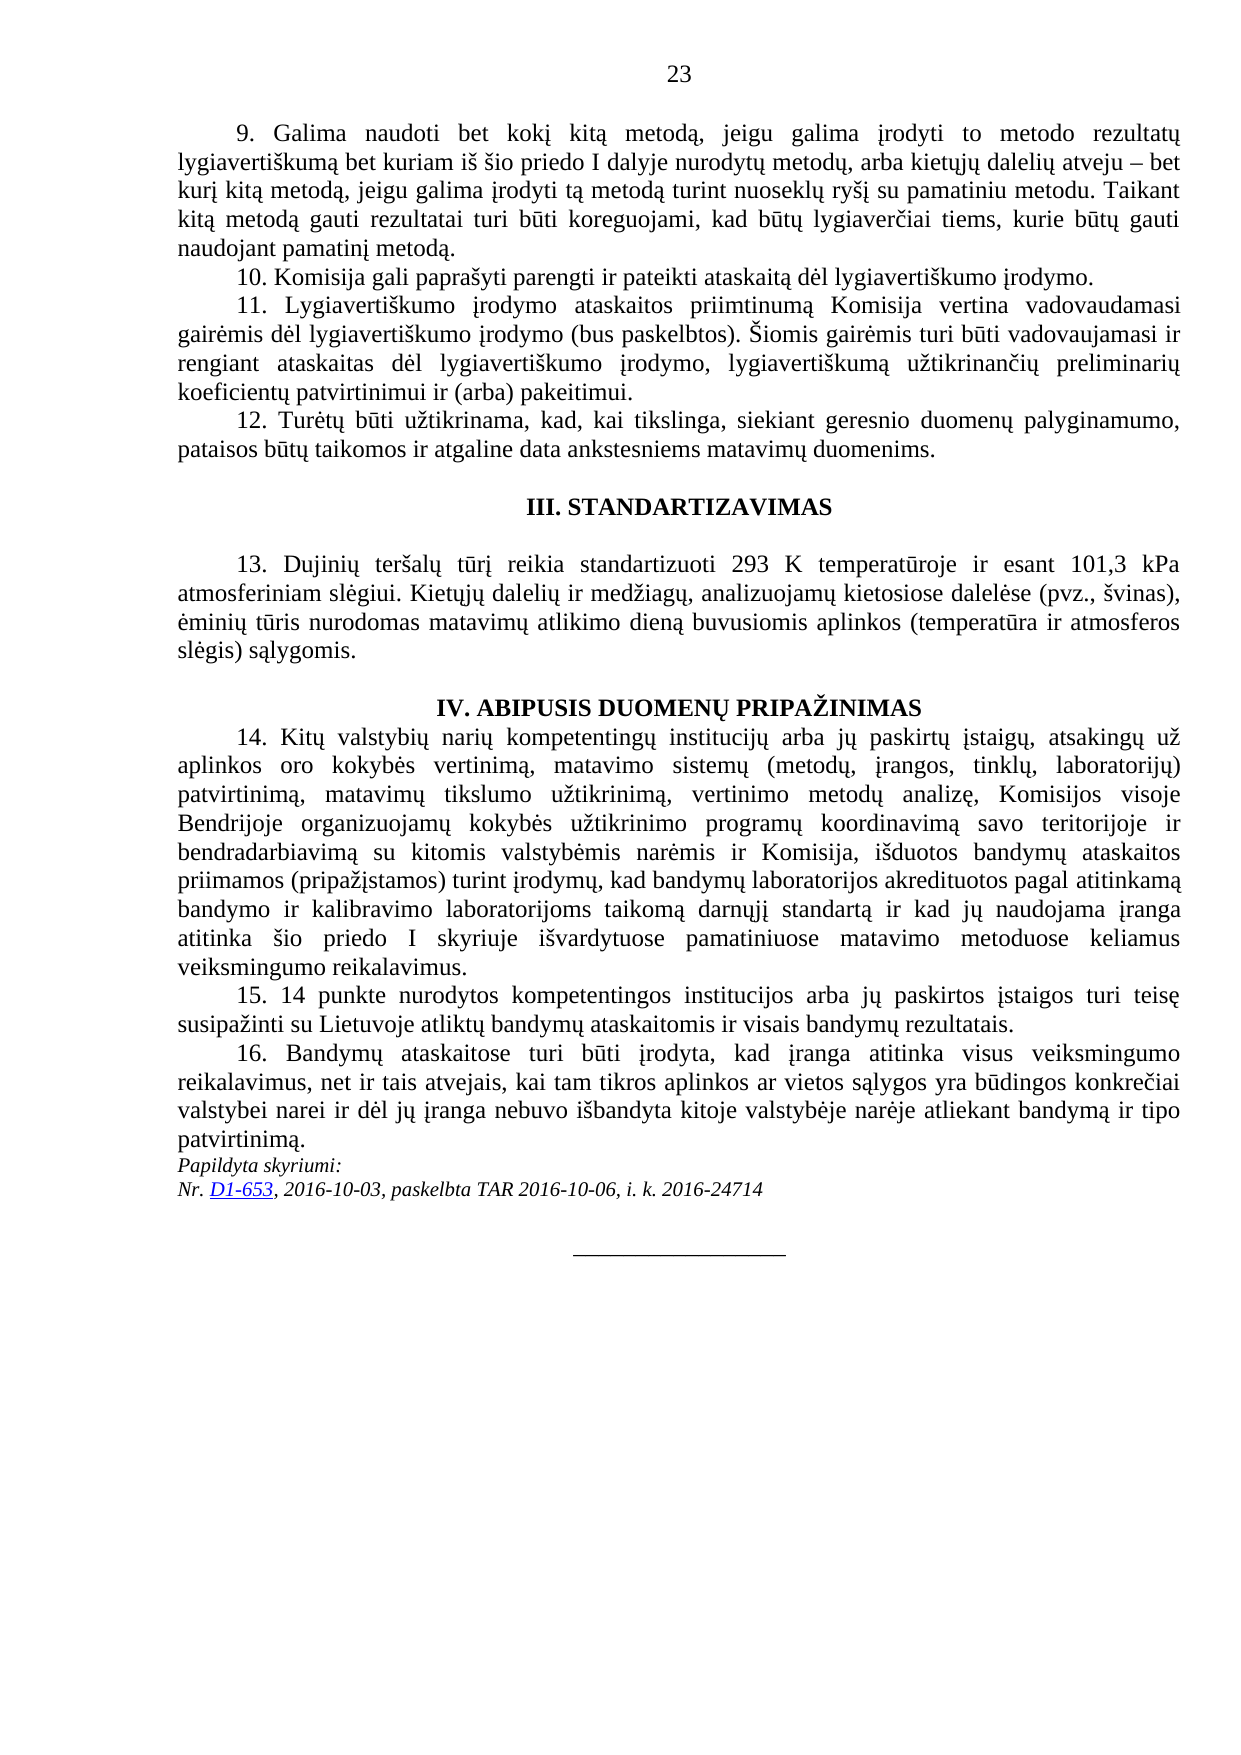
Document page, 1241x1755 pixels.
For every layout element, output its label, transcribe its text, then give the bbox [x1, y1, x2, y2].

text Nr. D1-653, 2016-10-03, paskelbta TAR 2016-10-06, i. k. 2016-24714 [177, 1177, 1181, 1201]
text 15. 14 punkte nurodytos kompetentingos institucijos arba jų paskirtos įstaigos turi teisę susipažinti su Lietuvoje atliktų bandymų ataskaitomis ir visais bandymų rezultatais. [177, 981, 1181, 1038]
text 9. Galima naudoti bet kokį kitą metodą, jeigu galima įrodyti to metodo rezultatų lygiavertiškumą bet kuriam iš šio priedo I dalyje nurodytų metodų, arba kietųjų dalelių atveju – bet kurį kitą metodą, jeigu galima įrodyti tą metodą turint nuoseklų ryšį su pamatiniu metodu. Taikant kitą metodą gauti rezultatai turi būti koreguojami, kad būtų lygiaverčiai tiems, kurie būtų gauti naudojant pamatinį metodą. [177, 118, 1181, 262]
text 10. Komisija gali paprašyti parengti ir pateikti ataskaitą dėl lygiavertiškumo įrodymo. [177, 262, 1181, 291]
text 11. Lygiavertiškumo įrodymo ataskaitos priimtinumą Komisija vertina vadovaudamasi gairėmis dėl lygiavertiškumo įrodymo (bus paskelbtos). Šiomis gairėmis turi būti vadovaujamasi ir rengiant ataskaitas dėl lygiavertiškumo įrodymo, lygiavertiškumą užtikrinančių preliminarių koeficientų patvirtinimui ir (arba) pakeitimui. [177, 291, 1181, 406]
text 13. Dujinių teršalų tūrį reikia standartizuoti 293 K temperatūroje ir esant 101,3 kPa atmosferiniam slėgiui. Kietųjų dalelių ir medžiagų, analizuojamų kietosiose dalelėse (pvz., švinas), ėminių tūris nurodomas matavimų atlikimo dieną buvusiomis aplinkos (temperatūra ir atmosferos slėgis) sąlygomis. [177, 549, 1181, 664]
text Papildyta skyriumi: [177, 1153, 1181, 1177]
text IV. ABIPUSIS DUOMENŲ PRIPAŽINIMAS [177, 693, 1181, 722]
text 14. Kitų valstybių narių kompetentingų institucijų arba jų paskirtų įstaigų, atsakingų už aplinkos oro kokybės vertinimą, matavimo sistemų (metodų, įrangos, tinklų, laboratorijų) patvirtinimą, matavimų tikslumo užtikrinimą, vertinimo metodų analizę, Komisijos visoje Bendrijoje organizuojamų kokybės užtikrinimo programų koordinavimą savo teritorijoje ir bendradarbiavimą su kitomis valstybėmis narėmis ir Komisija, išduotos bandymų ataskaitos priimamos (pripažįstamos) turint įrodymų, kad bandymų laboratorijos akredituotos pagal atitinkamą bandymo ir kalibravimo laboratorijoms taikomą darnųjį standartą ir kad jų naudojama įranga atitinka šio priedo I skyriuje išvardytuose pamatiniuose matavimo metoduose keliamus veiksmingumo reikalavimus. [177, 722, 1181, 981]
text _________________ [177, 1230, 1181, 1259]
text 12. Turėtų būti užtikrinama, kad, kai tikslinga, siekiant geresnio duomenų palyginamumo, pataisos būtų taikomos ir atgaline data ankstesniems matavimų duomenims. [177, 406, 1181, 463]
text 16. Bandymų ataskaitose turi būti įrodyta, kad įranga atitinka visus veiksmingumo reikalavimus, net ir tais atvejais, kai tam tikros aplinkos ar vietos sąlygos yra būdingos konkrečiai valstybei narei ir dėl jų įranga nebuvo išbandyta kitoje valstybėje narėje atliekant bandymą ir tipo patvirtinimą. [177, 1038, 1181, 1153]
text III. Standartizavimas [177, 492, 1181, 521]
